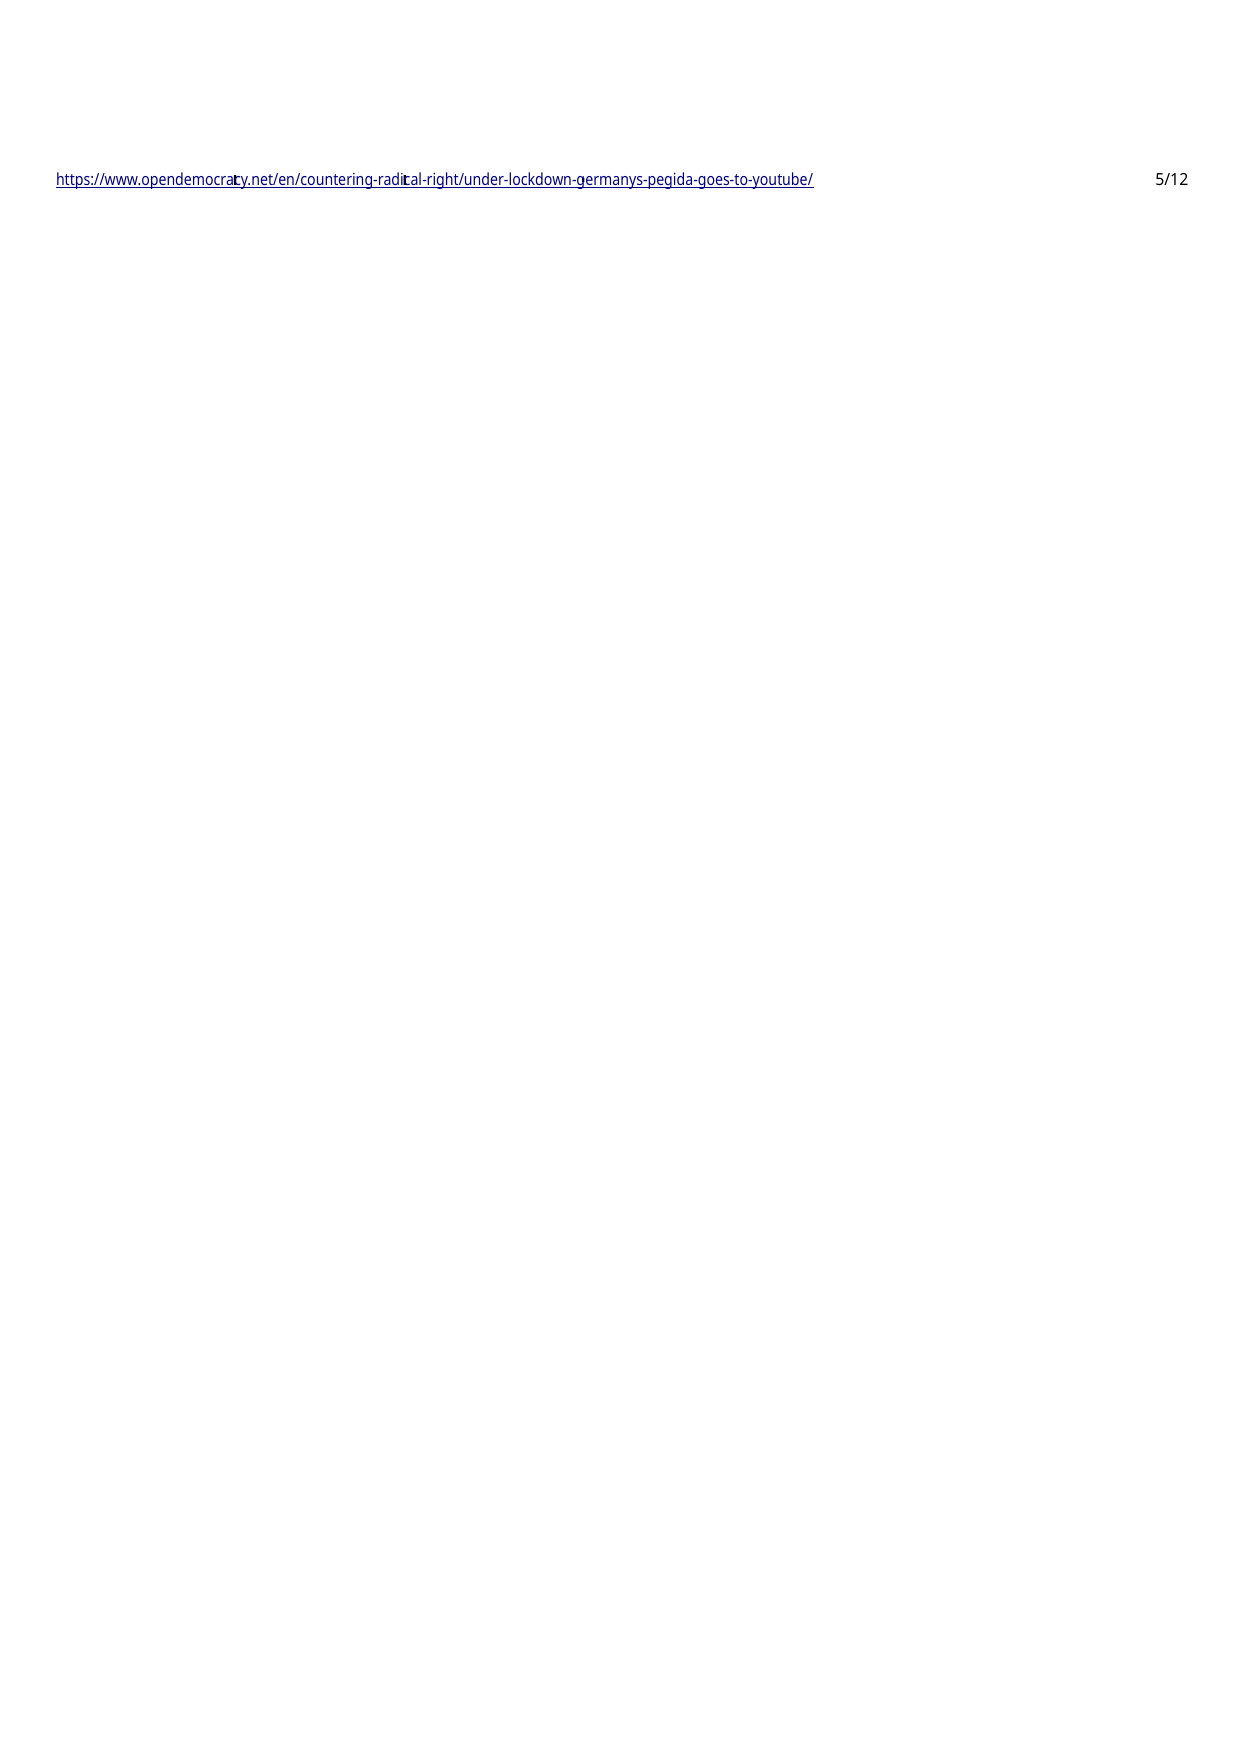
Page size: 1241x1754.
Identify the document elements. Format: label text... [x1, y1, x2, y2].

text https://www.opendemocracy.net/en/countering-radical-right/under-lockdown-germanys-pegida-goes-to-youtube/ 5/12 [56, 168, 1198, 191]
